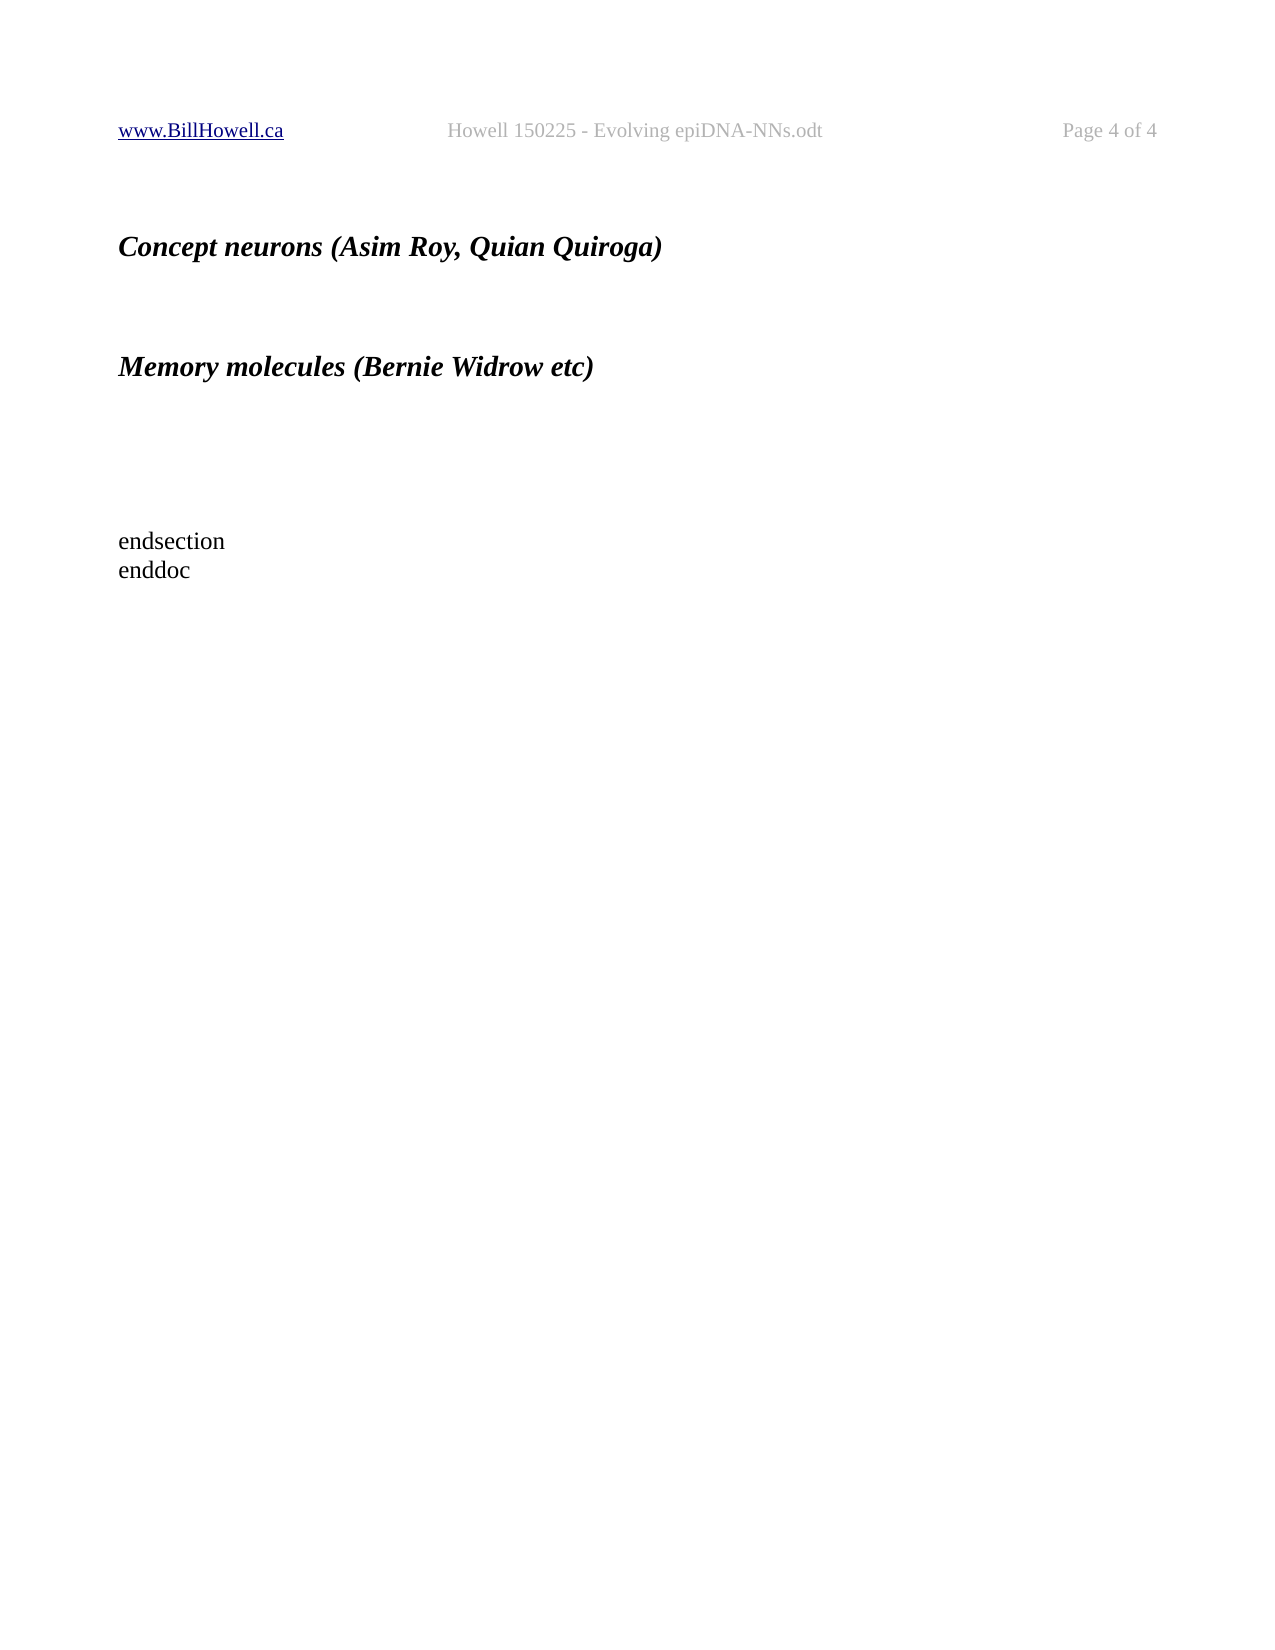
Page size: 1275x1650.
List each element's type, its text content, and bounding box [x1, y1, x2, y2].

text endsection [118, 526, 1157, 555]
subtitle Memory molecules (Bernie Widrow etc) [118, 349, 1157, 382]
text enddoc [118, 555, 1157, 584]
subtitle Concept neurons (Asim Roy, Quian Quiroga) [118, 229, 1157, 263]
